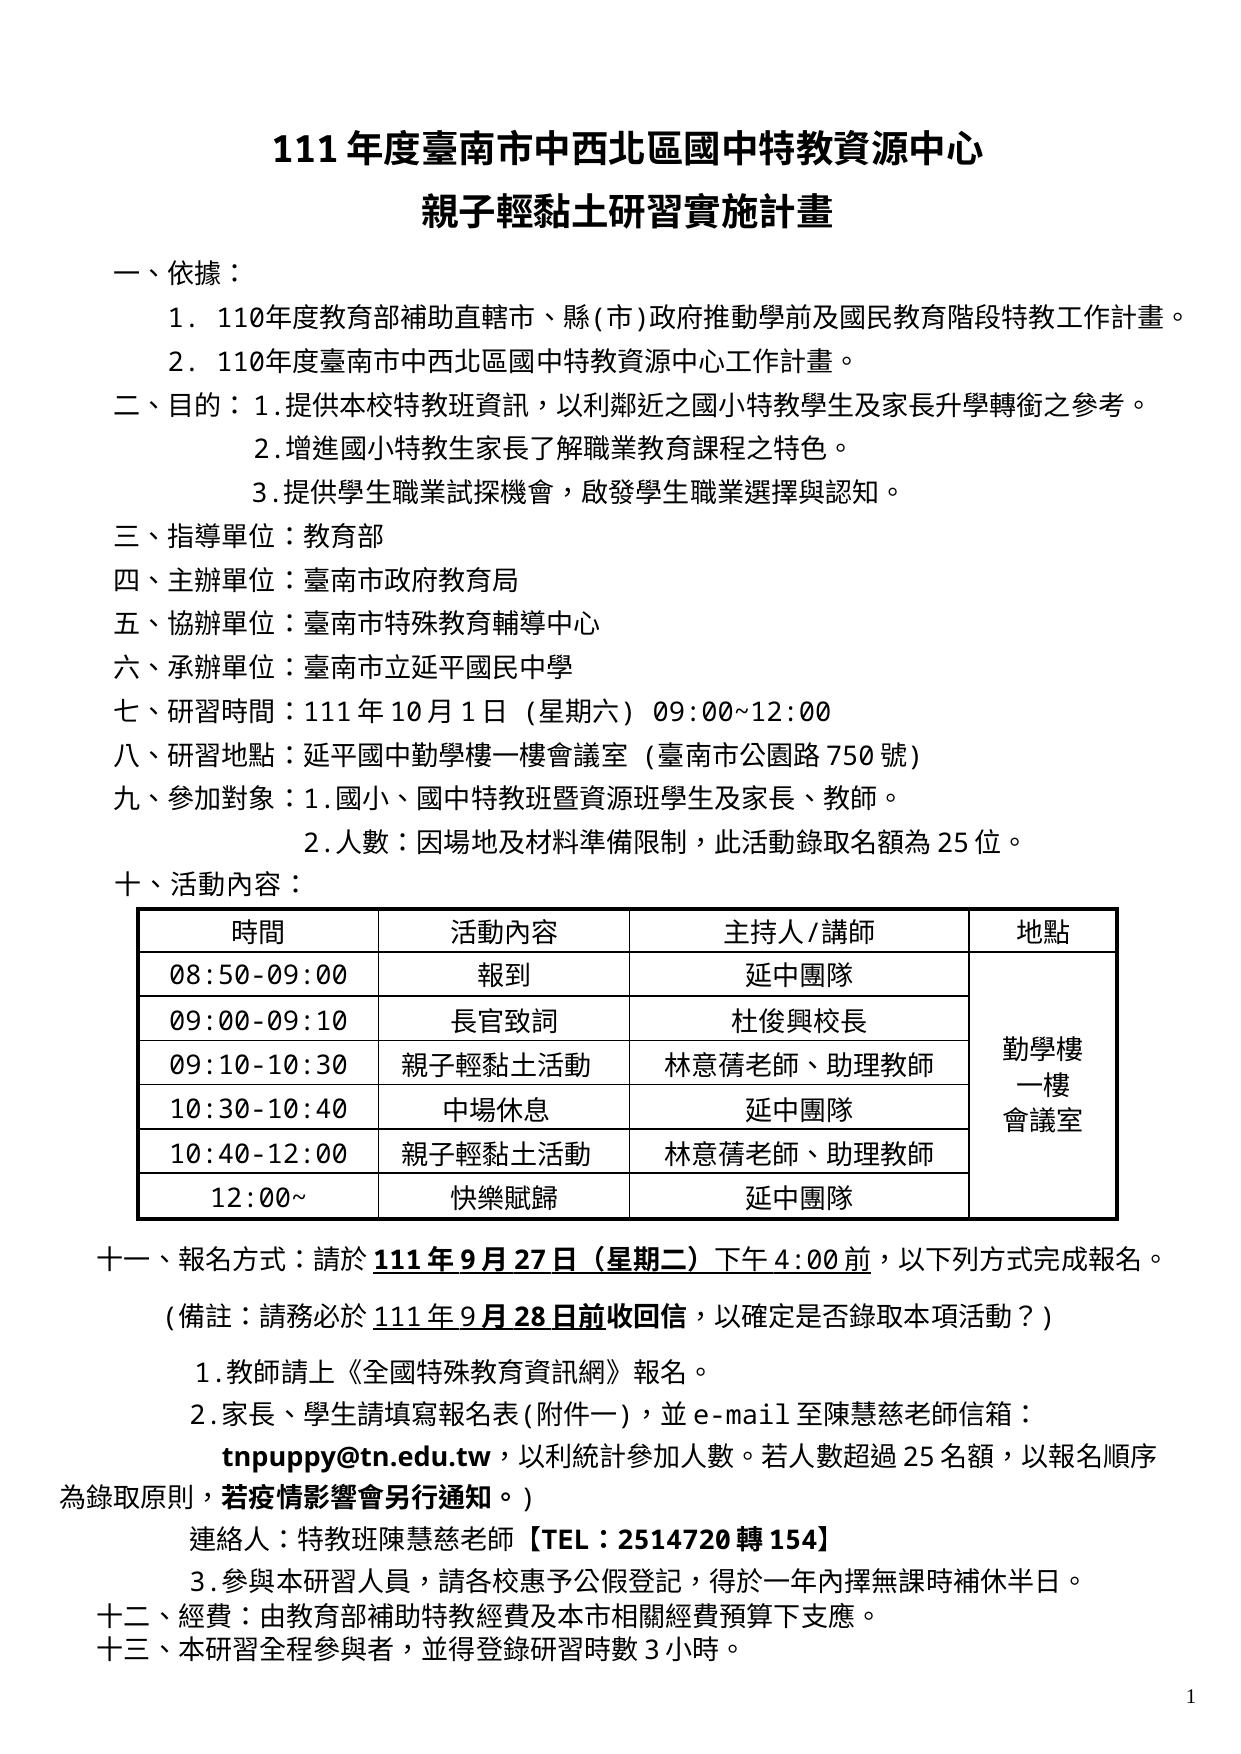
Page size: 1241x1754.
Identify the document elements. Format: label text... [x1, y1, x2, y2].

text 十二、經費：由教育部補助特教經費及本市相關經費預算下支應。 [97, 1599, 1164, 1633]
table_cell 親子輕黏土活動 [379, 1130, 629, 1172]
table_header 主持人/講師 [630, 911, 968, 951]
table_cell 10:30-10:40 [140, 1085, 378, 1128]
table_cell 延中團隊 [630, 953, 968, 995]
table_cell 親子輕黏土活動 [379, 1041, 629, 1084]
text 連絡人：特教班陳慧慈老師【TEL：2514720轉154】 [59, 1516, 1164, 1558]
text (備註：請務必於111年9月28日前收回信，以確定是否錄取本項活動？) [64, 1293, 1164, 1334]
table_header 活動內容 [379, 911, 629, 951]
table_cell 快樂賦歸 [379, 1174, 629, 1217]
text 1.教師請上《全國特殊教育資訊網》報名。 [64, 1349, 1164, 1391]
text 九、參加對象：1.國小、國中特教班暨資源班學生及家長、教師。 [59, 774, 1164, 817]
table_cell 08:50-09:00 [140, 953, 378, 995]
table_cell 09:00-09:10 [140, 997, 378, 1039]
table_cell 12:00~ [140, 1174, 378, 1217]
table_cell 09:10-10:30 [140, 1041, 378, 1084]
text 十、活動內容： [97, 861, 1164, 903]
text tnpuppy@tn.edu.tw，以利統計參加人數。若人數超過25名額，以報名順序為錄取原則，若疫情影響會另行通知。) [59, 1433, 1164, 1516]
text 1. 110年度教育部補助直轄市、縣(市)政府推動學前及國民教育階段特教工作計畫。 [59, 292, 1196, 336]
text 2.家長、學生請填寫報名表(附件一)，並e-mail至陳慧慈老師信箱： [59, 1391, 1164, 1433]
table_header 地點 [970, 911, 1115, 951]
text 六、承辦單位：臺南市立延平國民中學 [59, 642, 1164, 686]
text 一、依據： [59, 249, 1196, 292]
text 三、指導單位：教育部 [59, 511, 1164, 555]
text 2.增進國小特教生家長了解職業教育課程之特色。 [253, 424, 1196, 467]
table_cell 林意蒨老師、助理教師 [630, 1041, 968, 1084]
text 3.參與本研習人員，請各校惠予公假登記，得於一年內擇無課時補休半日。 [59, 1558, 1164, 1599]
text 3.提供學生職業試探機會，啟發學生職業選擇與認知。 [137, 467, 1196, 511]
table_cell 延中團隊 [630, 1085, 968, 1128]
table_cell 延中團隊 [630, 1174, 968, 1217]
text 五、協辦單位：臺南市特殊教育輔導中心 [59, 599, 1164, 642]
table_cell 長官致詞 [379, 997, 629, 1039]
table_header 時間 [140, 911, 378, 951]
table_cell 杜俊興校長 [630, 997, 968, 1039]
text 十三、本研習全程參與者，並得登錄研習時數3小時。 [97, 1633, 1164, 1666]
table_cell 報到 [379, 953, 629, 995]
table_cell 勤學樓 一樓 會議室 [970, 953, 1115, 1217]
text 親子輕黏土研習實施計畫 [59, 167, 1196, 230]
text 八、研習地點：延平國中勤學樓一樓會議室 (臺南市公園路750號) [59, 730, 1164, 774]
text 111年度臺南市中西北區國中特教資源中心 [59, 105, 1196, 167]
text 四、主辦單位：臺南市政府教育局 [59, 555, 1164, 599]
table_cell 林意蒨老師、助理教師 [630, 1130, 968, 1172]
text 十一、報名方式：請於111年9月27日（星期二）下午4:00前，以下列方式完成報名。 [64, 1236, 1164, 1278]
table_cell 10:40-12:00 [140, 1130, 378, 1172]
text 七、研習時間：111年10月1日 (星期六) 09:00~12:00 [59, 686, 1164, 730]
text 二、目的： 1.提供本校特教班資訊，以利鄰近之國小特教學生及家長升學轉銜之參考。 [59, 380, 1196, 424]
text 2.人數：因場地及材料準備限制，此活動錄取名額為25位。 [59, 817, 1164, 861]
table_cell 中場休息 [379, 1085, 629, 1128]
text 2. 110年度臺南市中西北區國中特教資源中心工作計畫。 [59, 336, 1196, 380]
